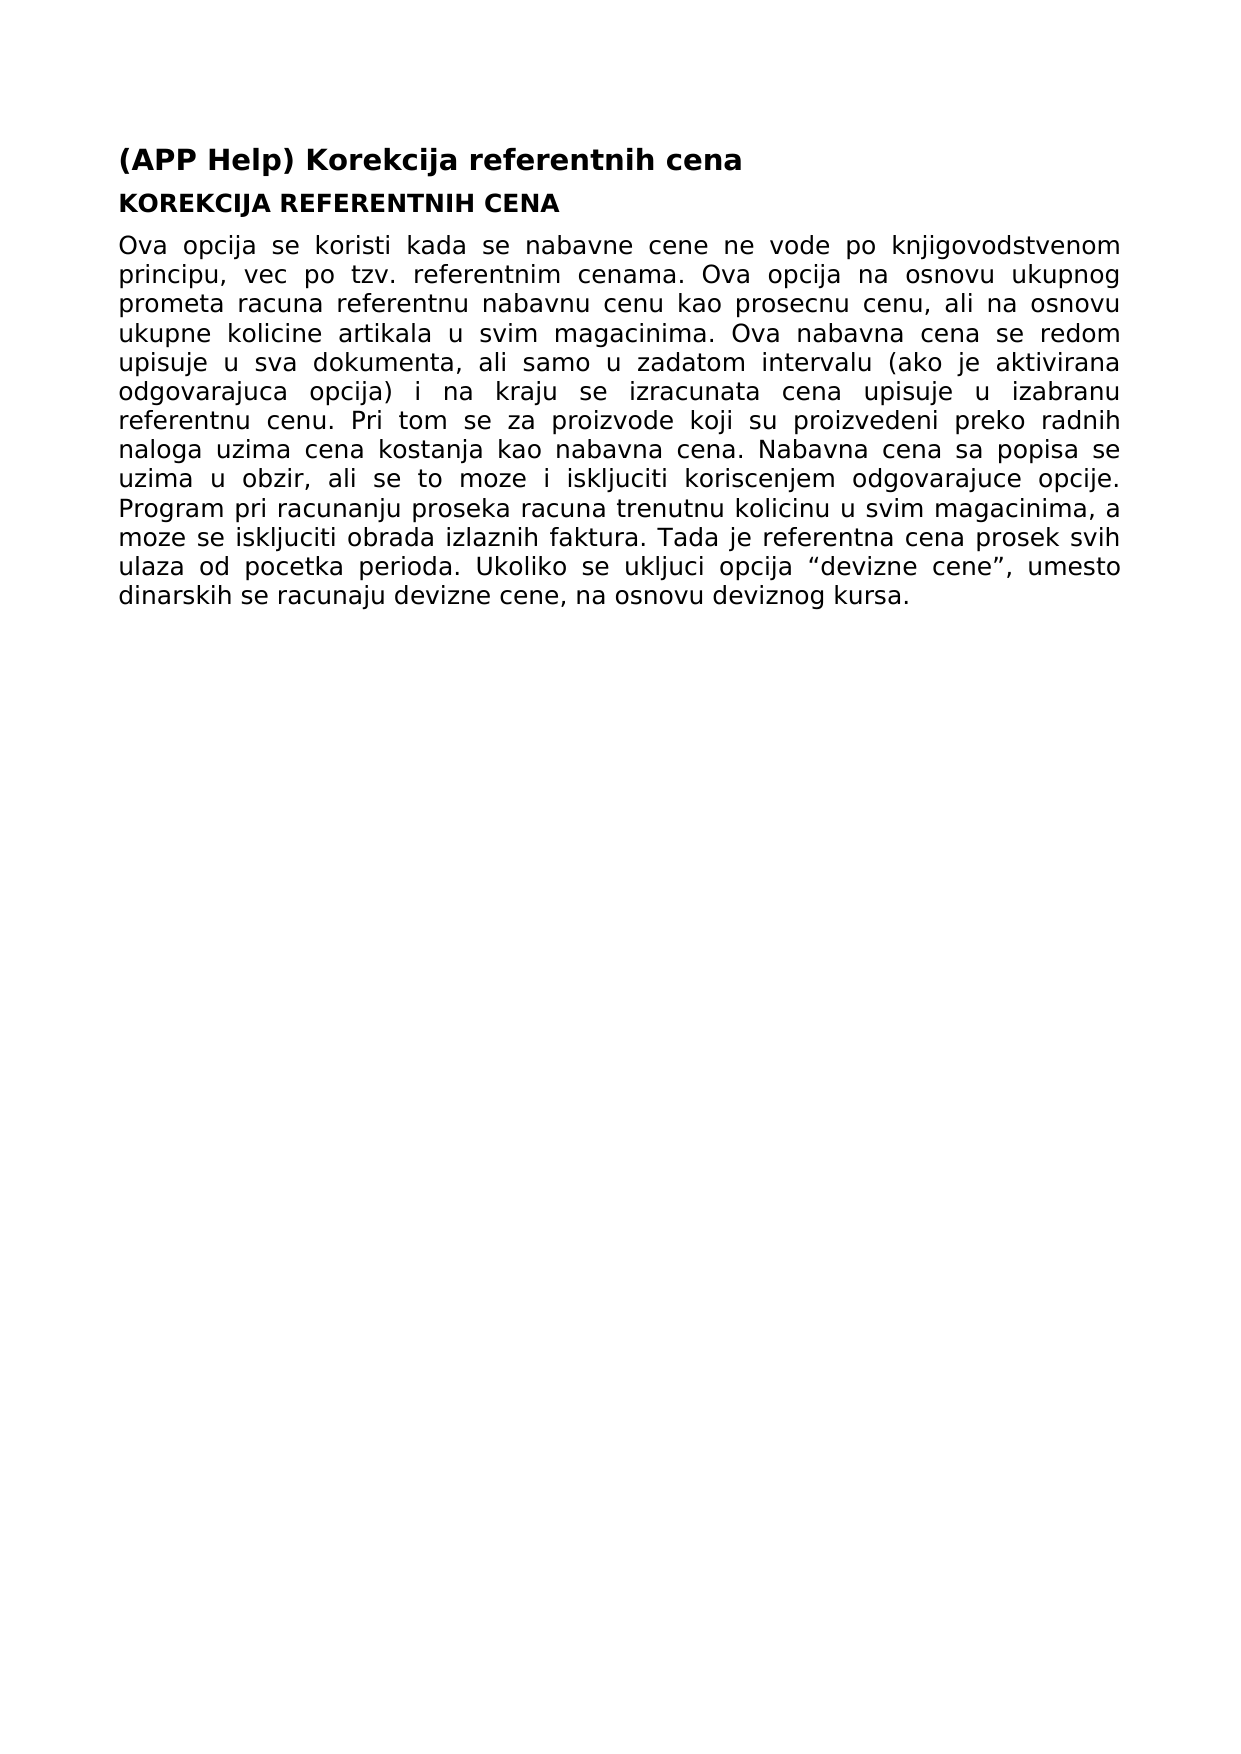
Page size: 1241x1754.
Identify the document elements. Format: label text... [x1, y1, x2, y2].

text Ova opcija se koristi kada se nabavne cene ne vode po knjigovodstvenom principu, vec po tzv. referentnim cenama. Ova opcija na osnovu ukupnog prometa racuna referentnu nabavnu cenu kao prosecnu cenu, ali na osnovu ukupne kolicine artikala u svim magacinima. Ova nabavna cena se redom upisuje u sva dokumenta, ali samo u zadatom intervalu (ako je aktivirana odgovarajuca opcija) i na kraju se izracunata cena upisuje u izabranu referentnu cenu. Pri tom se za proizvode koji su proizvedeni preko radnih naloga uzima cena kostanja kao nabavna cena. Nabavna cena sa popisa se uzima u obzir, ali se to moze i iskljuciti koriscenjem odgovarajuce opcije. Program pri racunanju proseka racuna trenutnu kolicinu u svim magacinima, a moze se iskljuciti obrada izlaznih faktura. Tada je referentna cena prosek svih ulaza od pocetka perioda. Ukoliko se ukljuci opcija “devizne cene”, umesto dinarskih se racunaju devizne cene, na osnovu deviznog kursa. [118, 231, 1122, 610]
text KOREKCIJA REFERENTNIH CENA [118, 189, 1122, 219]
subtitle (APP Help) Korekcija referentnih cena [118, 143, 1122, 177]
